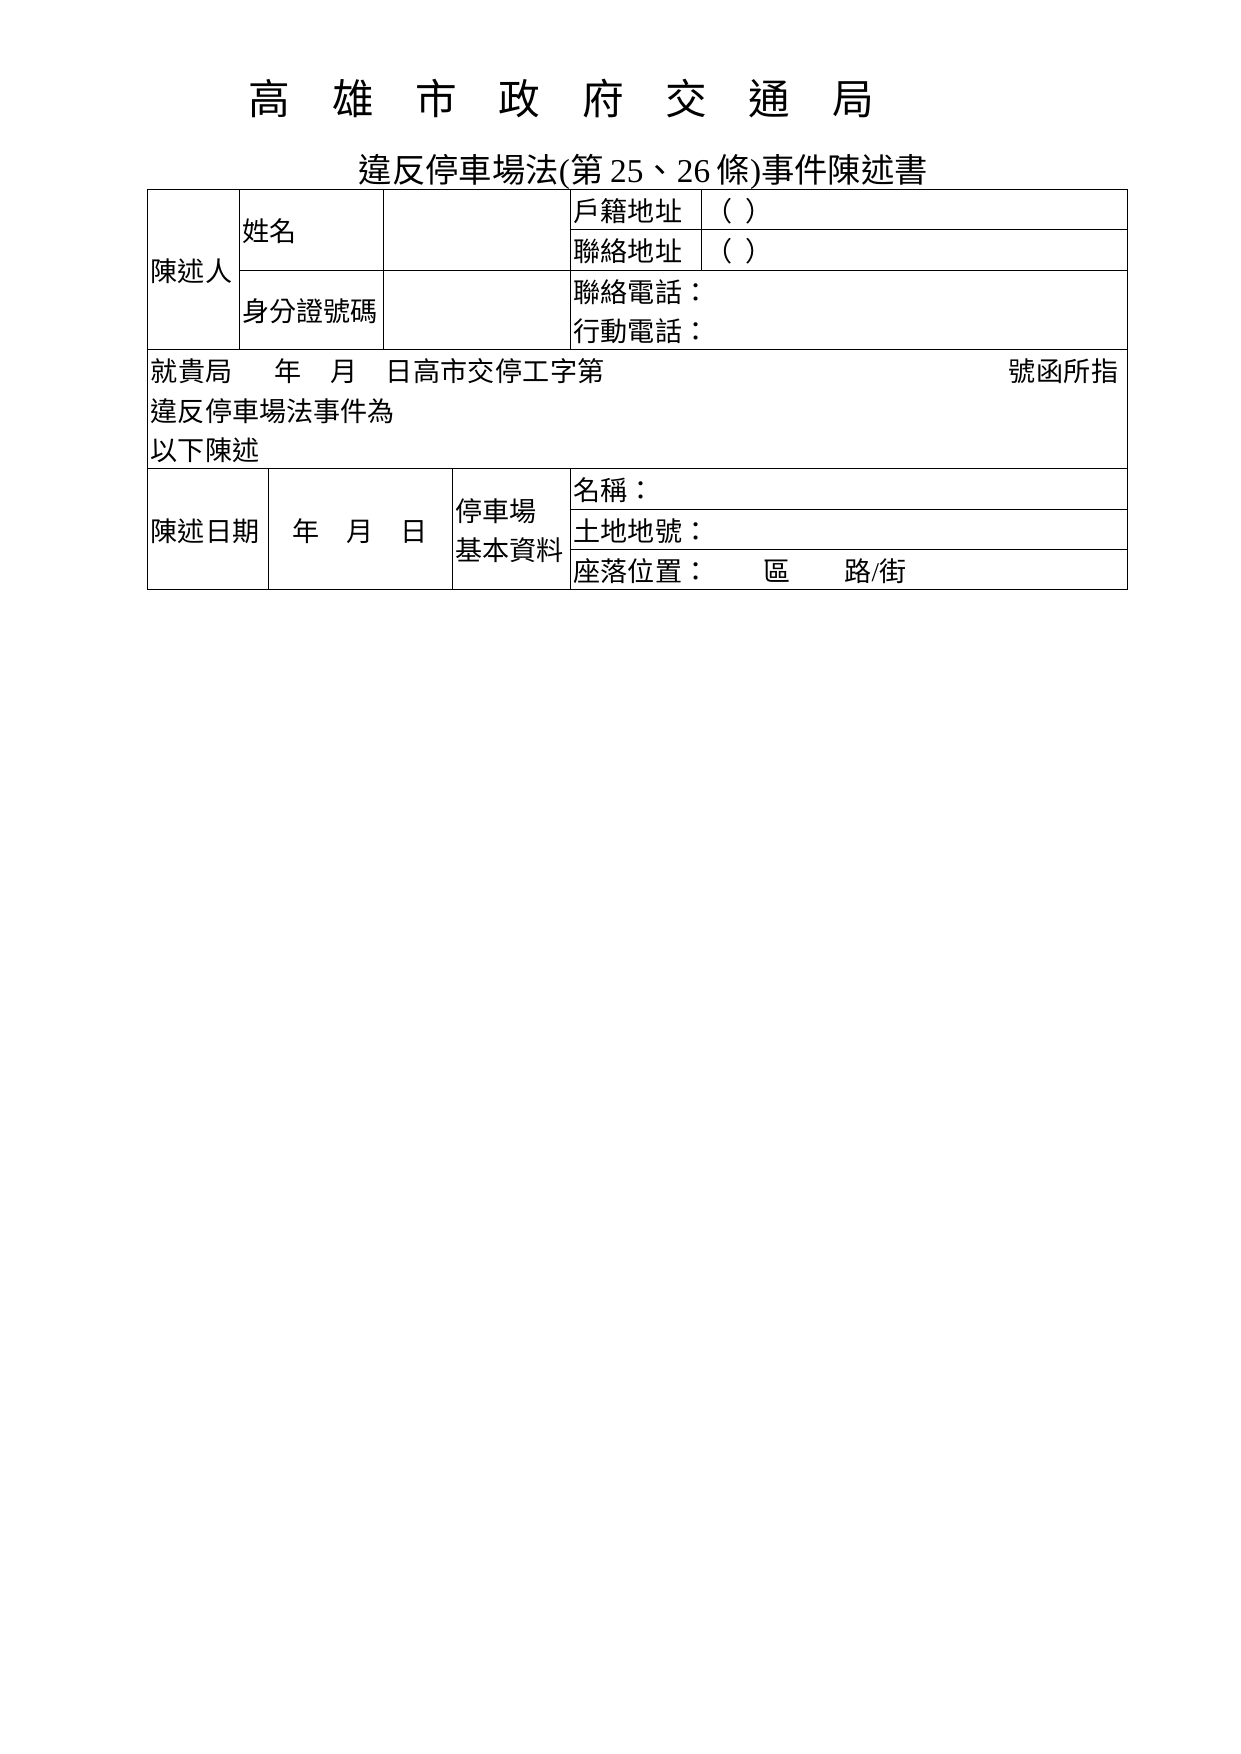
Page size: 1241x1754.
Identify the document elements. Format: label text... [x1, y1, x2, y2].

table_cell [384, 271, 570, 349]
table_cell 土地地號： [571, 510, 1127, 549]
table_cell （ ） [702, 230, 1127, 270]
table_cell 陳述日期 [148, 469, 268, 589]
text 違反停車場法(第25、26條)事件陳述書 [148, 127, 1122, 189]
table_cell 年 月 日 [269, 469, 452, 589]
table_header 姓名 [240, 190, 383, 270]
table_cell 名稱： [571, 469, 1127, 508]
table_header [384, 190, 570, 270]
table_cell 聯絡電話： 行動電話： [571, 271, 1127, 349]
text 高 雄 市 政 府 交 通 局 [148, 66, 1122, 127]
table_cell 座落位置： 區 路/街 [571, 550, 1127, 589]
table_header 戶籍地址 [571, 190, 701, 229]
table_cell 聯絡地址 [571, 230, 701, 270]
table_cell 就貴局 年 月 日高市交停工字第 號函所指違反停車場法事件為 以下陳述 [148, 350, 1127, 468]
table_cell 停車場 基本資料 [453, 469, 570, 589]
table_header 陳述人 [148, 190, 239, 349]
table_cell 身分證號碼 [240, 271, 383, 349]
table_header （ ） [702, 190, 1127, 229]
